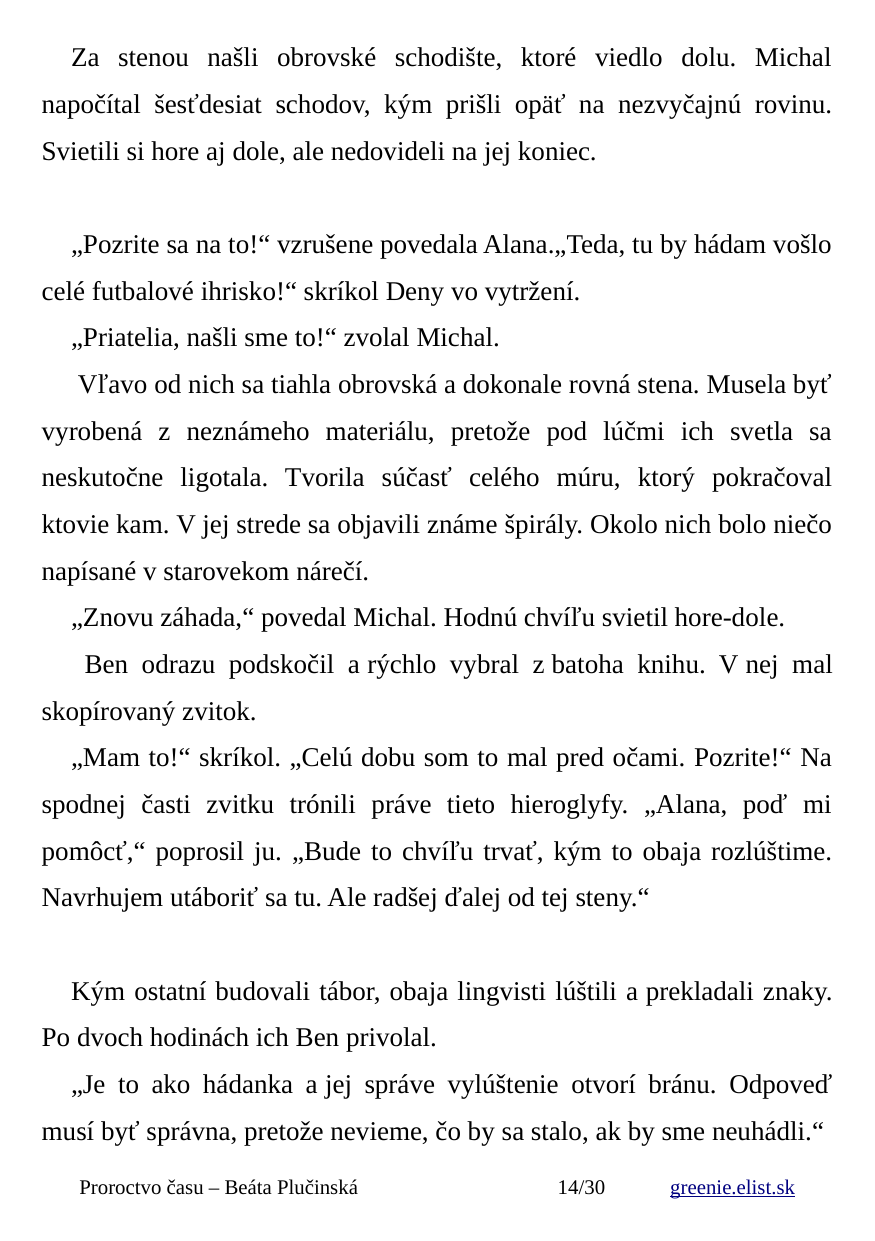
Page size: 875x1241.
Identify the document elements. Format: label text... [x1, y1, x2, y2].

text Ben odrazu podskočil a rýchlo vybral z batoha knihu. V nej mal skopírovaný zvitok. [41, 648, 833, 726]
text „Priatelia, našli sme to!“ zvolal Michal. [41, 321, 833, 352]
text „Mam to!“ skríkol. „Celú dobu som to mal pred očami. Pozrite!“ Na spodnej časti zvitku trónili práve tieto hieroglyfy. „Alana, poď mi pomôcť,“ poprosil ju. „Bude to chvíľu trvať, kým to obaja rozlúštime. Navrhujem utáboriť sa tu. Ale radšej ďalej od tej steny.“ [41, 741, 833, 912]
text Za stenou našli obrovské schodište, ktoré viedlo dolu. Michal napočítal šesťdesiat schodov, kým prišli opäť na nezvyčajnú rovinu. Svietili si hore aj dole, ale nedovideli na jej koniec. [41, 41, 833, 166]
text „Pozrite sa na to!“ vzrušene povedala Alana.„Teda, tu by hádam vošlo celé futbalové ihrisko!“ skríkol Deny vo vytržení. [41, 228, 833, 306]
text „Je to ako hádanka a jej správe vylúštenie otvorí bránu. Odpoveď musí byť správna, pretože nevieme, čo by sa stalo, ak by sme neuhádli.“ [41, 1068, 833, 1146]
text Vľavo od nich sa tiahla obrovská a dokonale rovná stena. Musela byť vyrobená z neznámeho materiálu, pretože pod lúčmi ich svetla sa neskutočne ligotala. Tvorila súčasť celého múru, ktorý pokračoval ktovie kam. V jej strede sa objavili známe špirály. Okolo nich bolo niečo napísané v starovekom nárečí. [41, 368, 833, 586]
text „Znovu záhada,“ povedal Michal. Hodnú chvíľu svietil hore-dole. [41, 601, 833, 632]
text Kým ostatní budovali tábor, obaja lingvisti lúštili a prekladali znaky. Po dvoch hodinách ich Ben privolal. [41, 975, 833, 1052]
